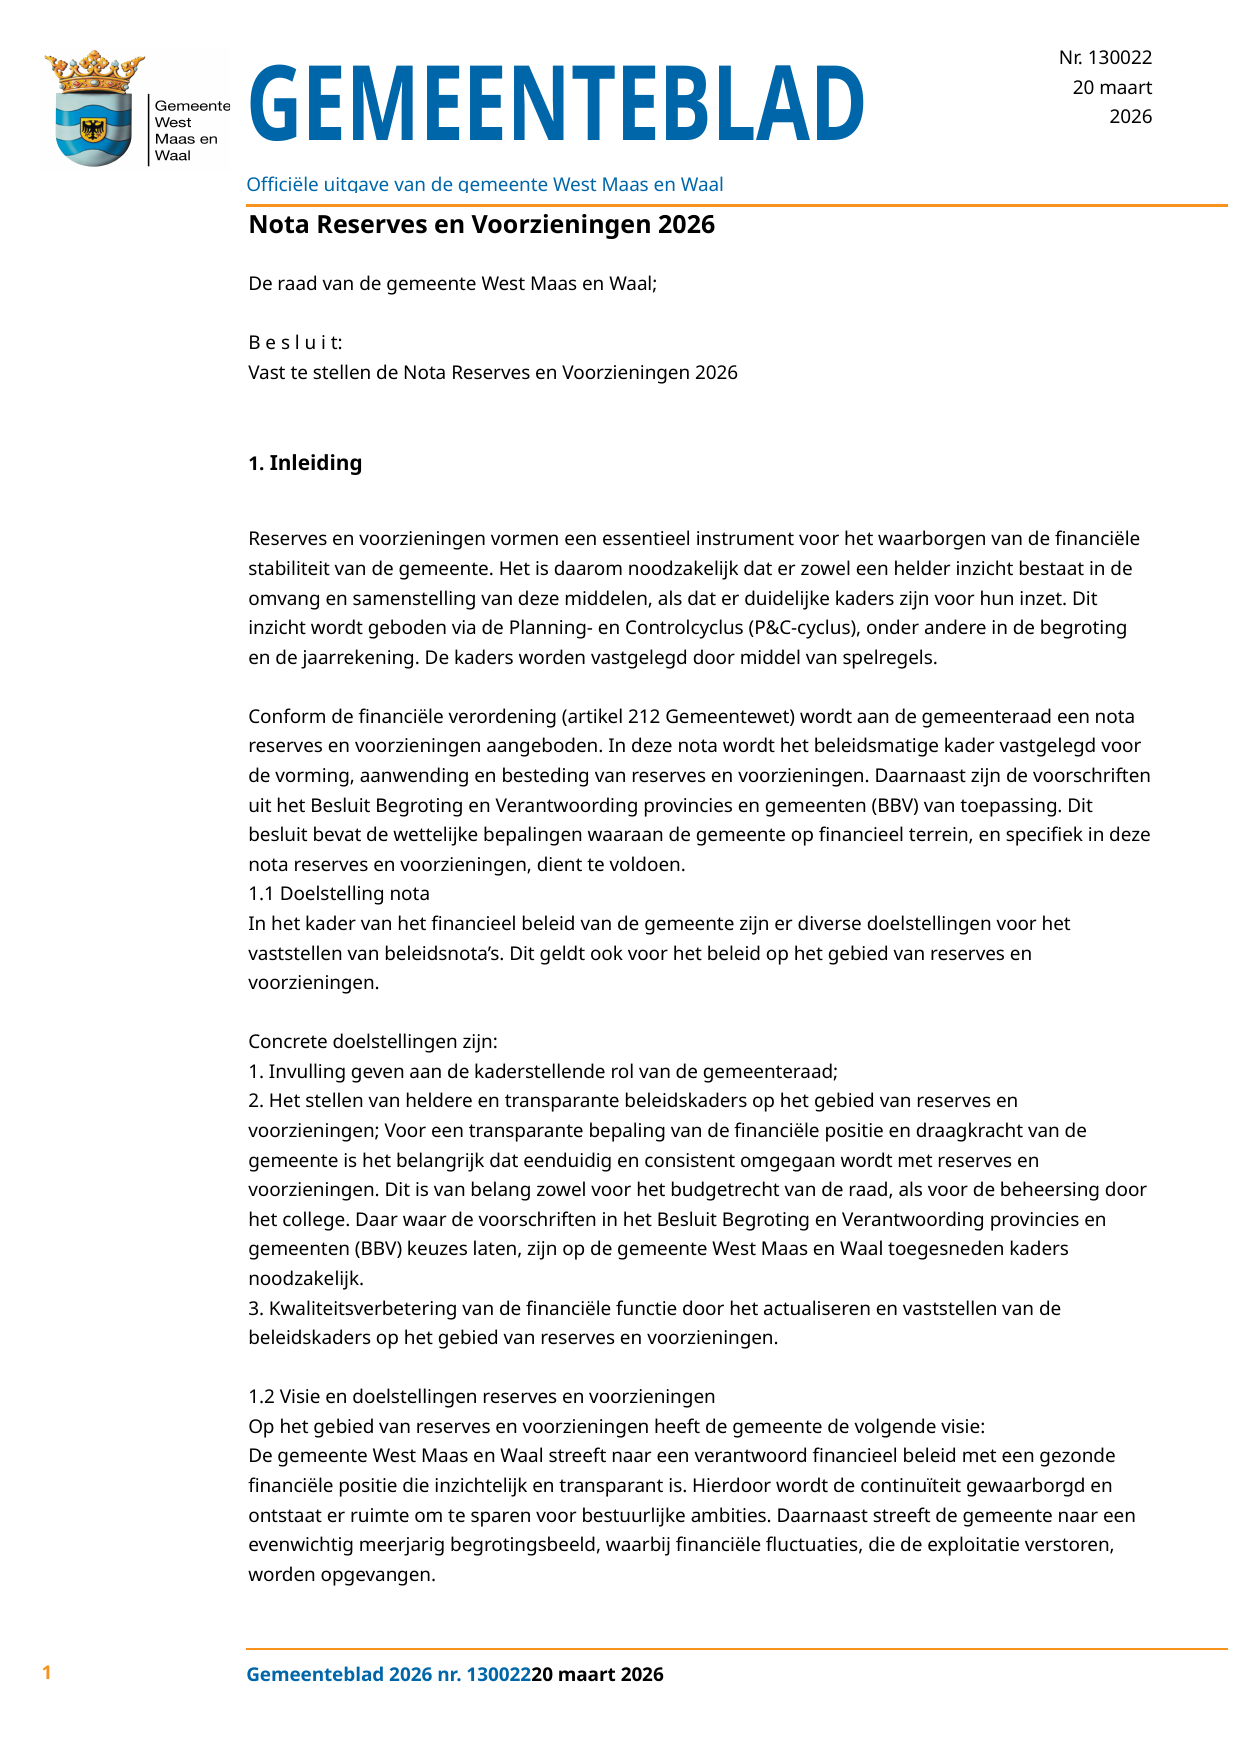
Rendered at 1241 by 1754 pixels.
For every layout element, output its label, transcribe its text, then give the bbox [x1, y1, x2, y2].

text 1. Invulling geven aan de kaderstellende rol van de gemeenteraad; [248, 1058, 1152, 1084]
text In het kader van het financieel beleid van de gemeente zijn er diverse doelstellingen voor het vaststellen van beleidsnota’s. Dit geldt ook voor het beleid op het gebied van reserves en voorzieningen. [248, 910, 1152, 995]
text Op het gebied van reserves en voorzieningen heeft de gemeente de volgende visie: [248, 1413, 1152, 1439]
text Concrete doelstellingen zijn: [248, 1028, 1152, 1054]
text De gemeente West Maas en Waal streeft naar een verantwoord financieel beleid met een gezonde financiële positie die inzichtelijk en transparant is. Hierdoor wordt de continuïteit gewaarborgd en ontstaat er ruimte om te sparen voor bestuurlijke ambities. Daarnaast streeft de gemeente naar een evenwichtig meerjarig begrotingsbeeld, waarbij financiële fluctuaties, die de exploitatie verstoren, worden opgevangen. [248, 1443, 1152, 1587]
text 3. Kwaliteitsverbetering van de financiële functie door het actualiseren en vaststellen van de beleidskaders op het gebied van reserves en voorzieningen. [248, 1295, 1152, 1350]
text 2. Het stellen van heldere en transparante beleidskaders op het gebied van reserves en voorzieningen; Voor een transparante bepaling van de financiële positie en draagkracht van de gemeente is het belangrijk dat eenduidig en consistent omgegaan wordt met reserves en voorzieningen. Dit is van belang zowel voor het budgetrecht van de raad, als voor de beheersing door het college. Daar waar de voorschriften in het Besluit Begroting en Verantwoording provincies en gemeenten (BBV) keuzes laten, zijn op de gemeente West Maas en Waal toegesneden kaders noodzakelijk. [248, 1088, 1152, 1291]
text Reserves en voorzieningen vormen een essentieel instrument voor het waarborgen van de financiële stabiliteit van de gemeente. Het is daarom noodzakelijk dat er zowel een helder inzicht bestaat in de omvang en samenstelling van deze middelen, als dat er duidelijke kaders zijn voor hun inzet. Dit inzicht wordt geboden via de Planning- en Controlcyclus (P&C-cyclus), onder andere in de begroting en de jaarrekening. De kaders worden vastgelegd door middel van spelregels. [248, 526, 1152, 669]
text De raad van de gemeente West Maas en Waal; [248, 270, 1152, 296]
text 1.2 Visie en doelstellingen reserves en voorzieningen [248, 1383, 1152, 1409]
text Conform de financiële verordening (artikel 212 Gemeentewet) wordt aan de gemeenteraad een nota reserves en voorzieningen aangeboden. In deze nota wordt het beleidsmatige kader vastgelegd voor de vorming, aanwending en besteding van reserves en voorzieningen. Daarnaast zijn de voorschriften uit het Besluit Begroting en Verantwoording provincies en gemeenten (BBV) van toepassing. Dit besluit bevat de wettelijke bepalingen waaraan de gemeente op financieel terrein, en specifiek in deze nota reserves en voorzieningen, dient te voldoen. [248, 703, 1152, 877]
text 1. Inleiding [248, 448, 1152, 476]
picture [41, 47, 231, 172]
text Nota Reserves en Voorzieningen 2026 [248, 207, 1152, 241]
text 1.1 Doelstelling nota [248, 881, 1152, 906]
text Vast te stellen de Nota Reserves en Voorzieningen 2026 [248, 359, 1152, 385]
text B e s l u i t: [248, 329, 1152, 355]
